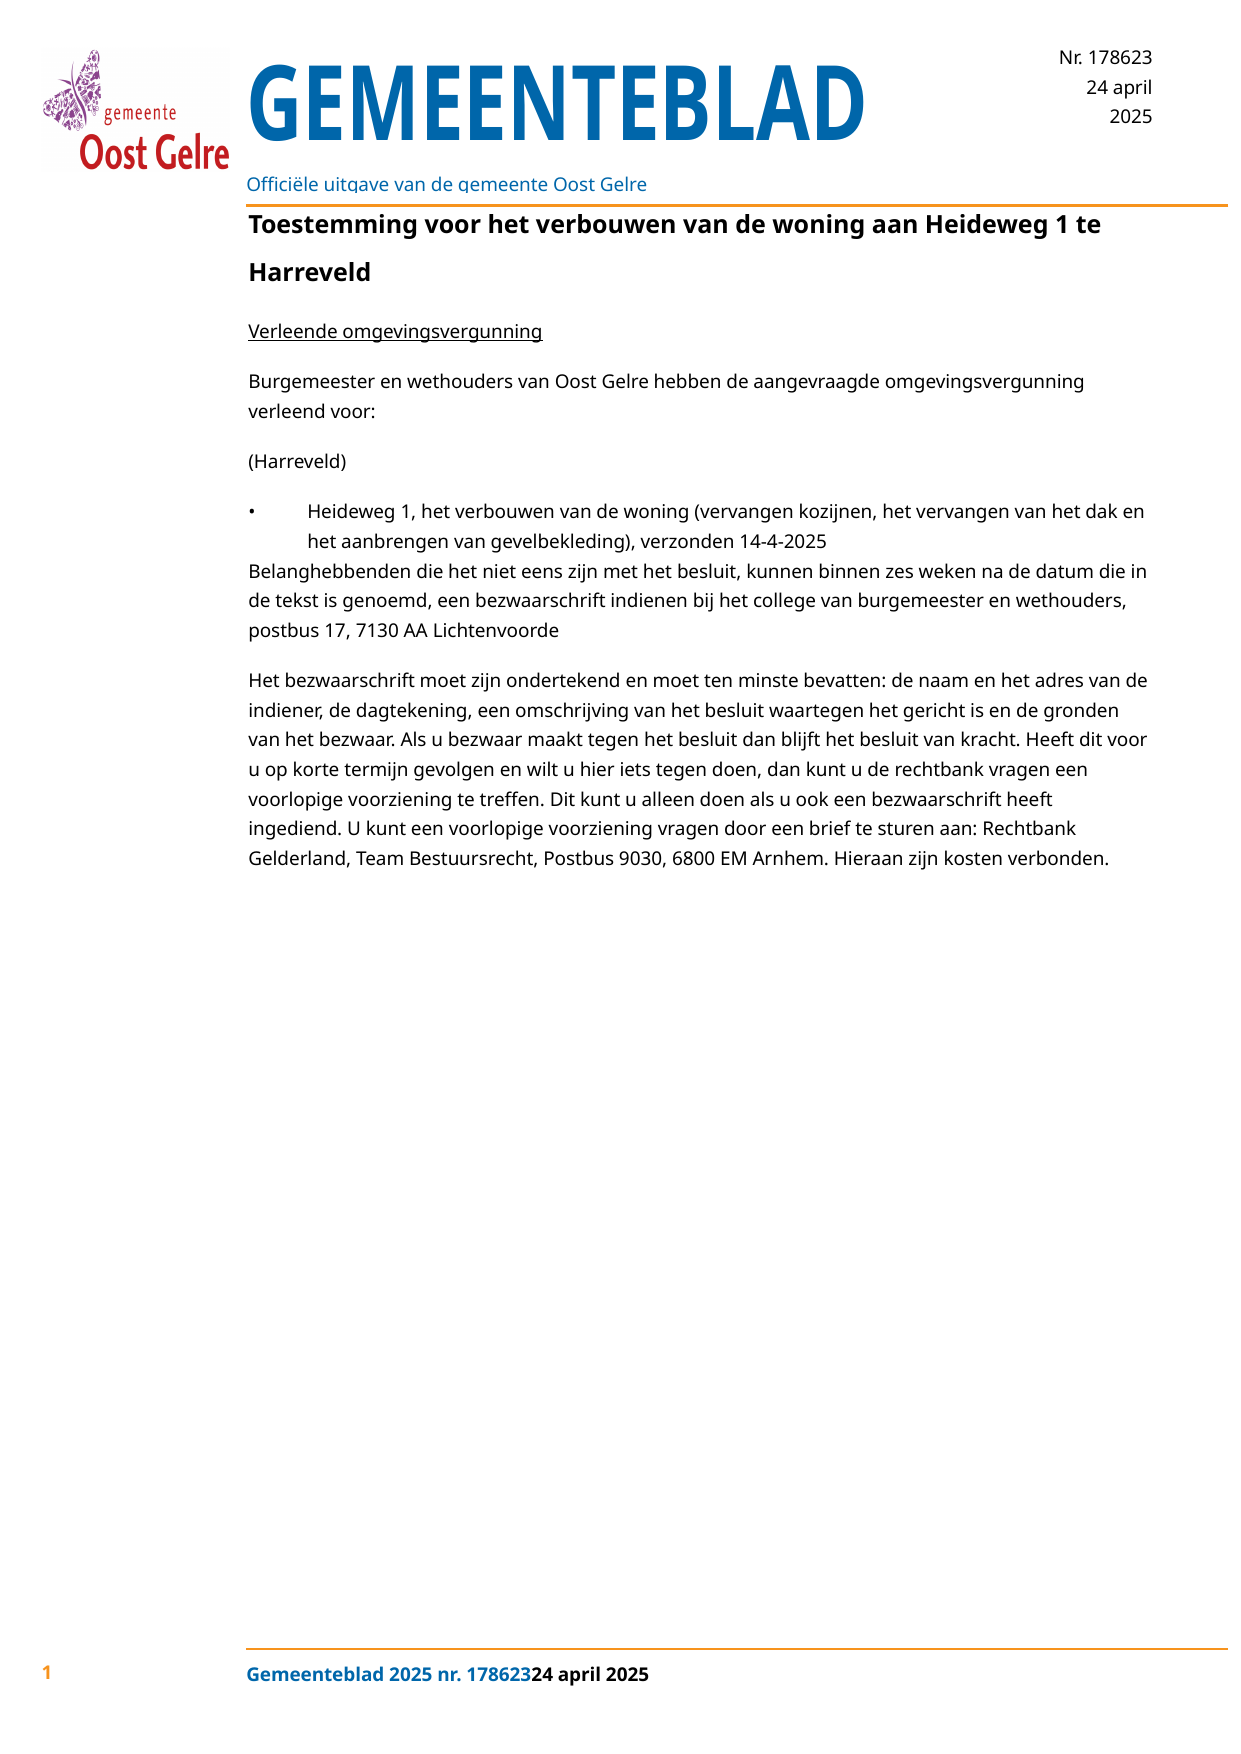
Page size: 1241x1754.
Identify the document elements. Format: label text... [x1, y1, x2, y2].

text Verleende omgevingsvergunning [248, 318, 1152, 344]
text Toestemming voor het verbouwen van de woning aan Heideweg 1 te Harreveld [248, 207, 1152, 288]
text Belanghebbenden die het niet eens zijn met het besluit, kunnen binnen zes weken na de datum die in de tekst is genoemd, een bezwaarschrift indienen bij het college van burgemeester en wethouders, postbus 17, 7130 AA Lichtenvoorde [248, 558, 1152, 643]
list Heideweg 1, het verbouwen van de woning (vervangen kozijnen, het vervangen van het dak en het aanbrengen van gevelbekleding), verzonden 14-4-2025 [248, 499, 1152, 554]
text Het bezwaarschrift moet zijn ondertekend en moet ten minste bevatten: de naam en het adres van de indiener, de dagtekening, een omschrijving van het besluit waartegen het gericht is en de gronden van het bezwaar. Als u bezwaar maakt tegen het besluit dan blijft het besluit van kracht. Heeft dit voor u op korte termijn gevolgen en wilt u hier iets tegen doen, dan kunt u de rechtbank vragen een voorlopige voorziening te treffen. Dit kunt u alleen doen als u ook een bezwaarschrift heeft ingediend. U kunt een voorlopige voorziening vragen door een brief te sturen aan: Rechtbank Gelderland, Team Bestuursrecht, Postbus 9030, 6800 EM Arnhem. Hieraan zijn kosten verbonden. [248, 667, 1152, 871]
text Burgemeester en wethouders van Oost Gelre hebben de aangevraagde omgevingsvergunning verleend voor: [248, 368, 1152, 424]
picture [41, 47, 231, 172]
text (Harreveld) [248, 448, 1152, 474]
